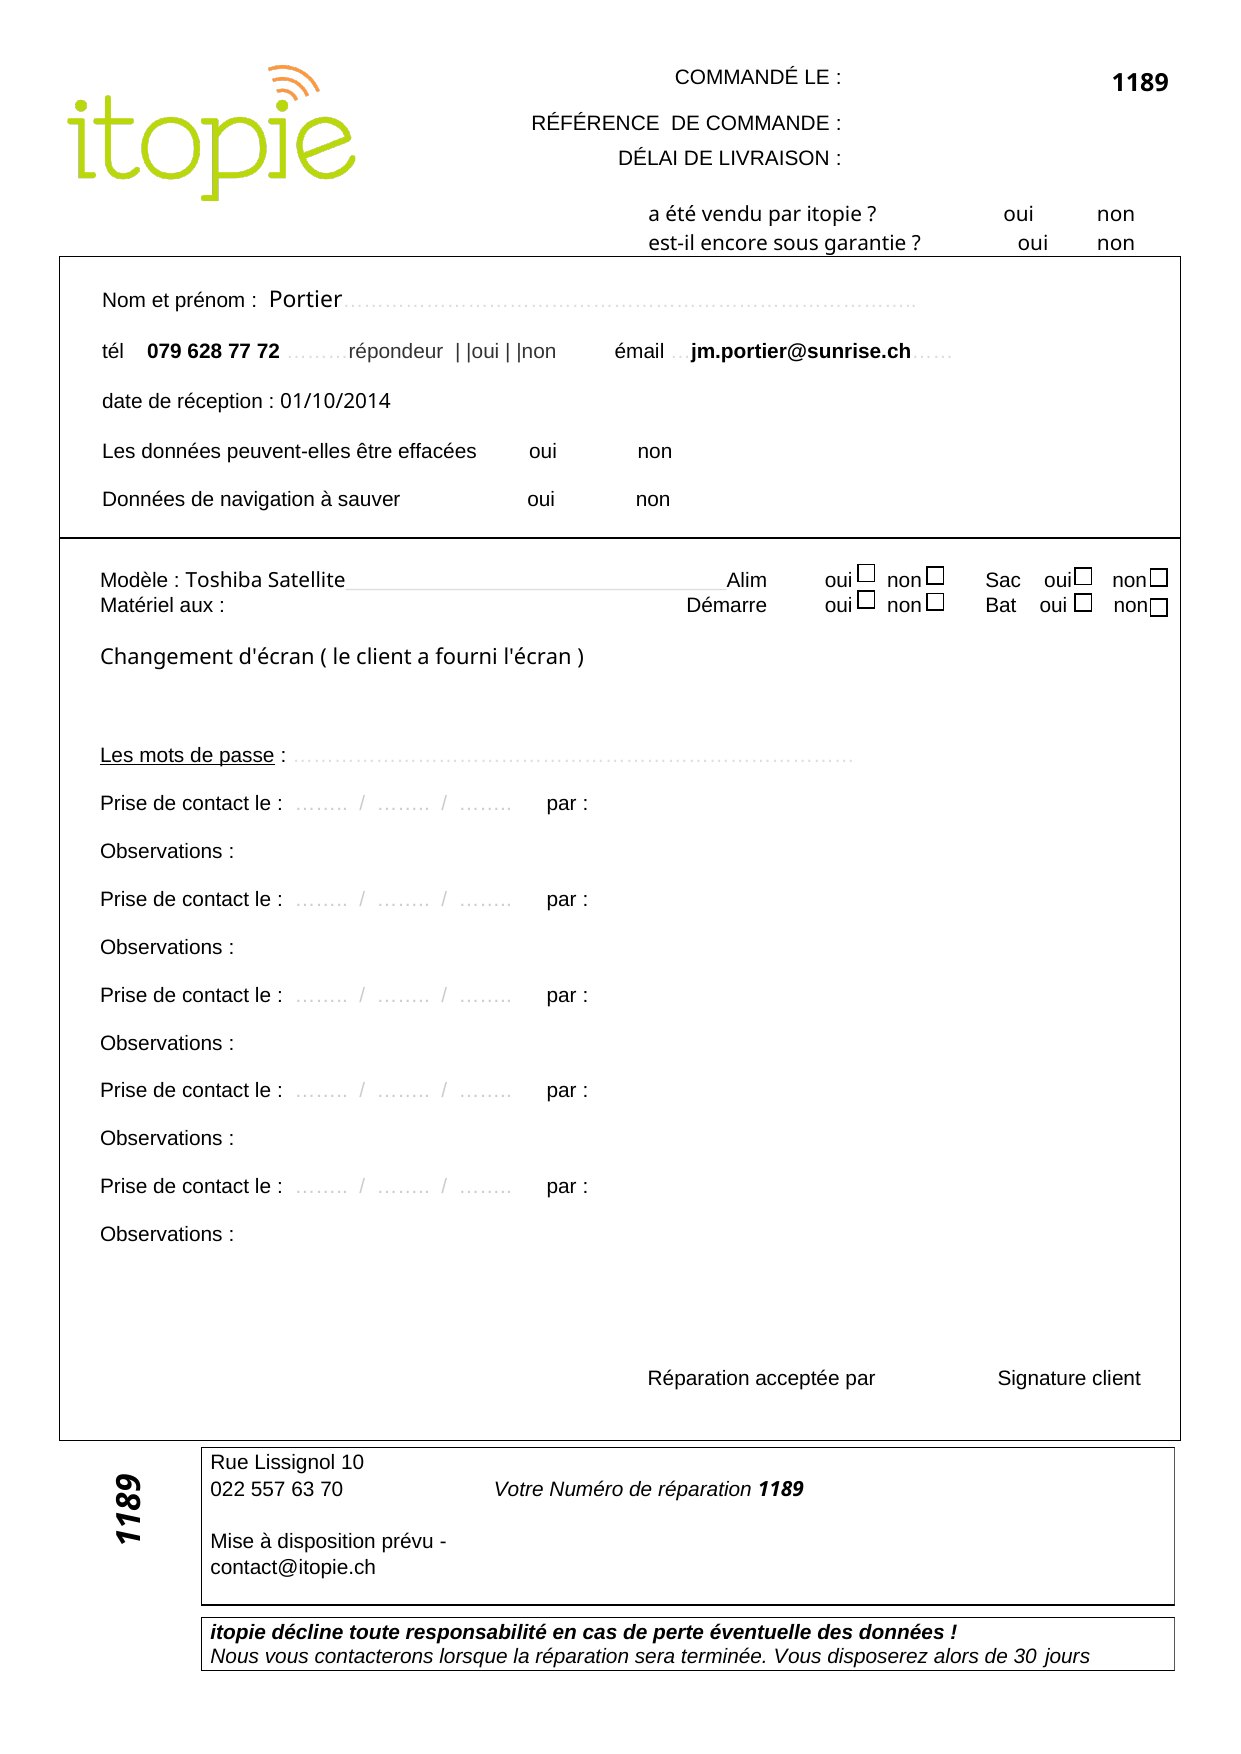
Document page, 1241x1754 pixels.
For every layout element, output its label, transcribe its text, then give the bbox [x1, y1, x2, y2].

text Prise de contact le : …….. / …….. / …….. par : [60, 788, 1180, 815]
text Observations : [60, 1027, 1180, 1054]
text Les mots de passe : ……………………………………………………………………… [60, 740, 1180, 767]
text Observations : [60, 931, 1180, 958]
text Les données peuvent-elles être effacées oui non [60, 436, 1180, 463]
table_cell [847, 105, 1180, 140]
text Modèle : Toshiba Satellite Alim oui non Sac oui non [948, 562, 1180, 590]
text Prise de contact le : …….. / …….. / …….. par : [60, 1075, 1180, 1102]
table_cell itopie décline toute responsabilité en cas de perte éventuelle des données ! Nous vous contacterons lorsque la réparation sera terminée. Vous disposerez alors de 30 jours [195, 1611, 1180, 1677]
table_cell DÉLAI DE LIVRAISON : [490, 140, 847, 175]
text date de réception : 01/10/2014 [60, 383, 1180, 415]
text Prise de contact le : …….. / …….. / …….. par : [60, 883, 1180, 911]
text a été vendu par itopie ? oui non [59, 199, 1181, 228]
table_cell RÉFÉRENCE DE COMMANDE : [490, 105, 847, 140]
text Matériel aux : Démarre oui non Bat oui non [60, 590, 1180, 617]
table_header Rue Lissignol 10 022 557 63 70 Votre Numéro de réparation 1189 Mise à disposition prévu - contact@itopie.ch [195, 1441, 1180, 1611]
text Modèle : Toshiba Satellite Alim oui non Sac oui non [879, 562, 925, 590]
table_header 1189 [59, 1441, 195, 1677]
text Changement d'écran ( le client a fourni l'écran ) [60, 638, 1180, 671]
text Prise de contact le : …….. / …….. / …….. par : [60, 979, 1180, 1006]
text est-il encore sous garantie ? oui non [59, 228, 1181, 256]
text Observations : [60, 1123, 1180, 1150]
text tél 079 628 77 72 ………répondeur | |oui | |non émail …jm.portier@sunrise.ch…… [60, 335, 1180, 362]
text Observations : [60, 836, 1180, 863]
text Modèle : Toshiba Satellite Alim oui non Sac oui non [60, 562, 856, 590]
text Observations : [60, 1219, 1180, 1246]
table_header COMMANDÉ LE : [490, 59, 847, 104]
text Nom et prénom : Portier……………………………………………………………………….. [60, 280, 1180, 314]
text Réparation acceptée par Signature client [60, 1363, 1180, 1390]
picture [67, 65, 356, 201]
table_cell [847, 140, 1180, 175]
table_header 1189 [847, 59, 1180, 104]
text Prise de contact le : …….. / …….. / …….. par : [60, 1171, 1180, 1198]
text Données de navigation à sauver oui non [60, 484, 1180, 511]
